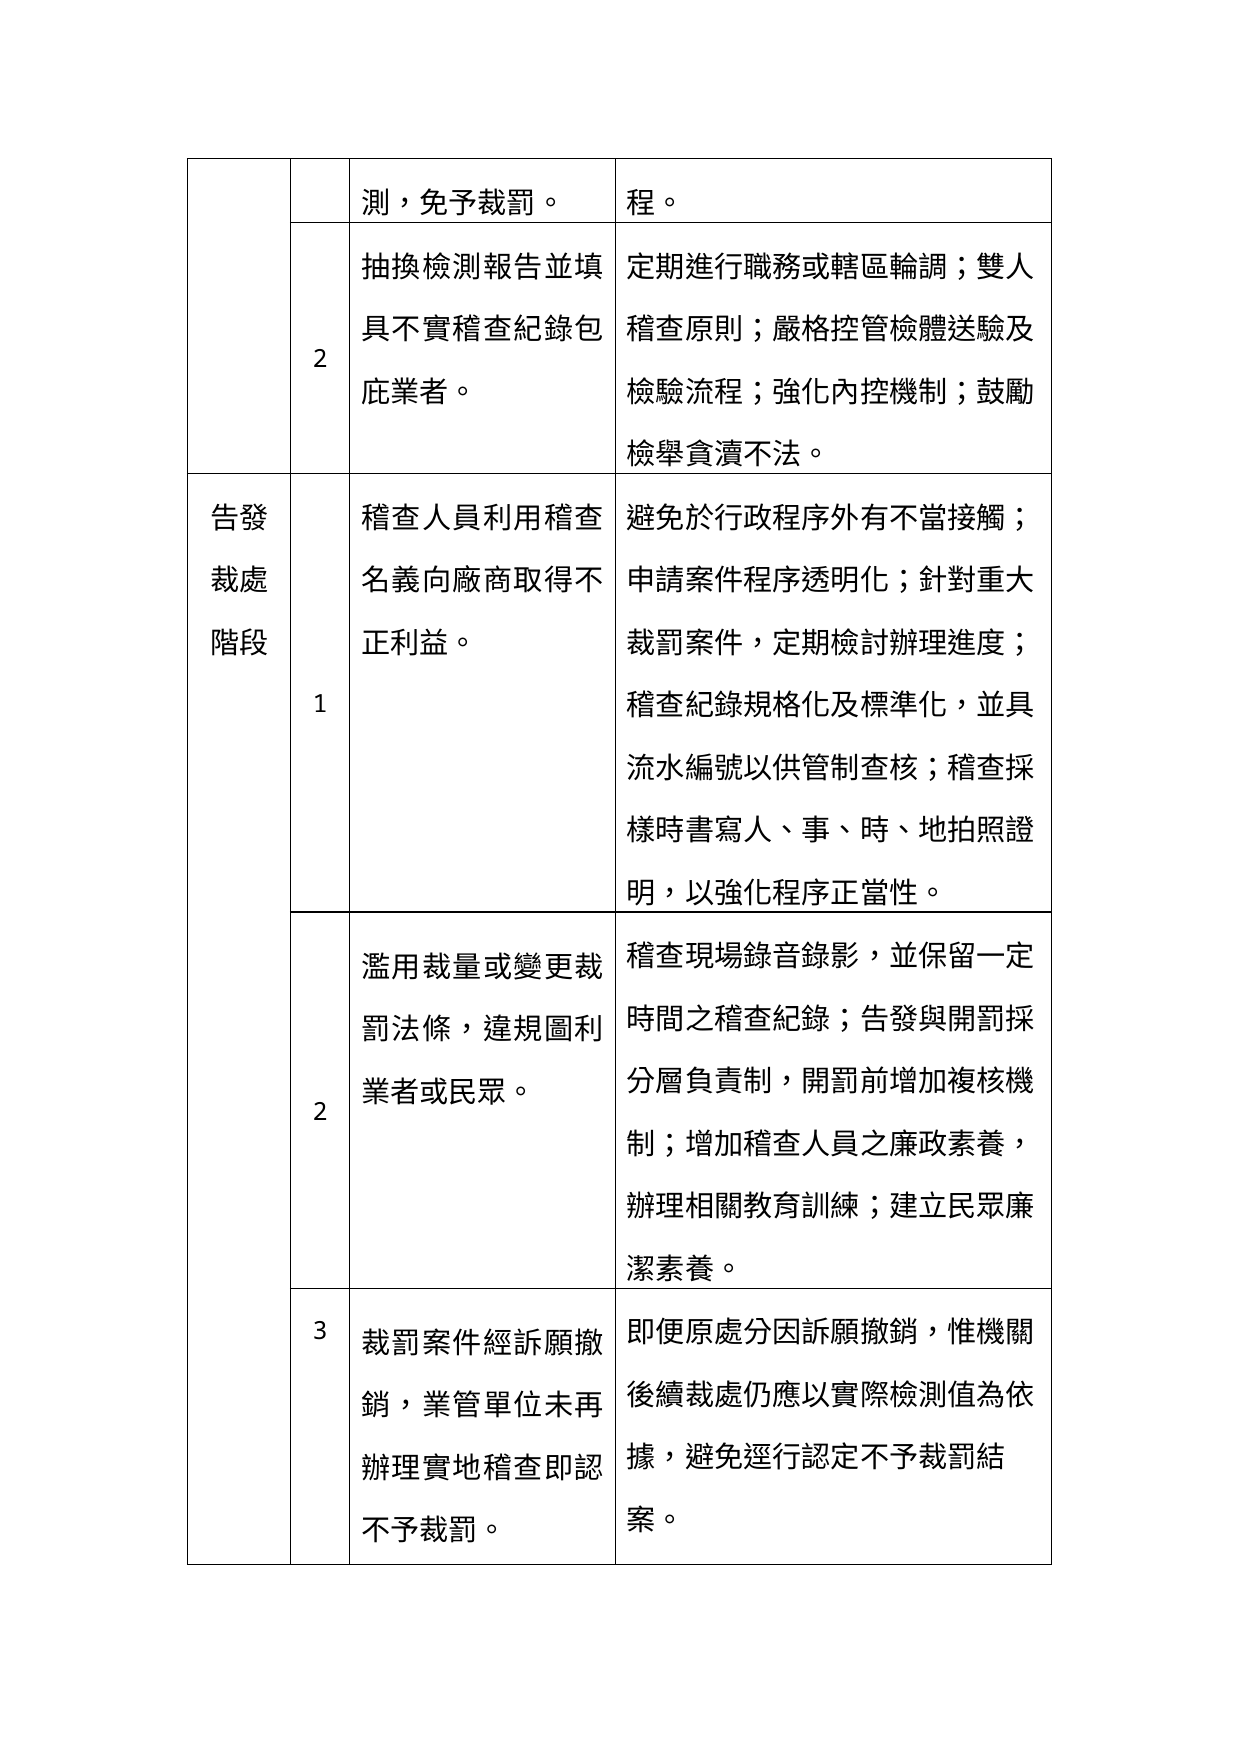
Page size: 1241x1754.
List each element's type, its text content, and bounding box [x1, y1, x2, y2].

table_cell 程。 [616, 159, 1051, 222]
table_cell 告發裁處階段 [188, 474, 290, 1564]
table_cell 濫用裁量或變更裁罰法條，違規圖利業者或民眾。 [350, 913, 615, 1287]
table_cell 3 [291, 1289, 349, 1564]
table_cell 稽查現場錄音錄影，並保留一定時間之稽查紀錄；告發與開罰採分層負責制，開罰前增加複核機制；增加稽查人員之廉政素養，辦理相關教育訓練；建立民眾廉潔素養。 [616, 913, 1051, 1287]
table_cell 定期進行職務或轄區輪調；雙人稽查原則；嚴格控管檢體送驗及檢驗流程；強化內控機制；鼓勵檢舉貪瀆不法。 [616, 223, 1051, 473]
table_cell 稽查人員利用稽查名義向廠商取得不正利益。 [350, 474, 615, 911]
table_cell 測，免予裁罰。 [350, 159, 615, 222]
table_cell 1 [291, 474, 349, 911]
table_cell 2 [291, 223, 349, 473]
table_cell 2 [291, 913, 349, 1287]
table_cell 抽換檢測報告並填具不實稽查紀錄包庇業者。 [350, 223, 615, 473]
table_cell [188, 159, 290, 473]
table_cell 即便原處分因訴願撤銷，惟機關後續裁處仍應以實際檢測值為依據，避免逕行認定不予裁罰結案。 [616, 1289, 1051, 1564]
table_cell 裁罰案件經訴願撤銷，業管單位未再辦理實地稽查即認不予裁罰。 [350, 1289, 615, 1564]
table_cell 避免於行政程序外有不當接觸；申請案件程序透明化；針對重大裁罰案件，定期檢討辦理進度；稽查紀錄規格化及標準化，並具流水編號以供管制查核；稽查採樣時書寫人、事、時、地拍照證明，以強化程序正當性。 [616, 474, 1051, 911]
table_cell [291, 159, 349, 222]
